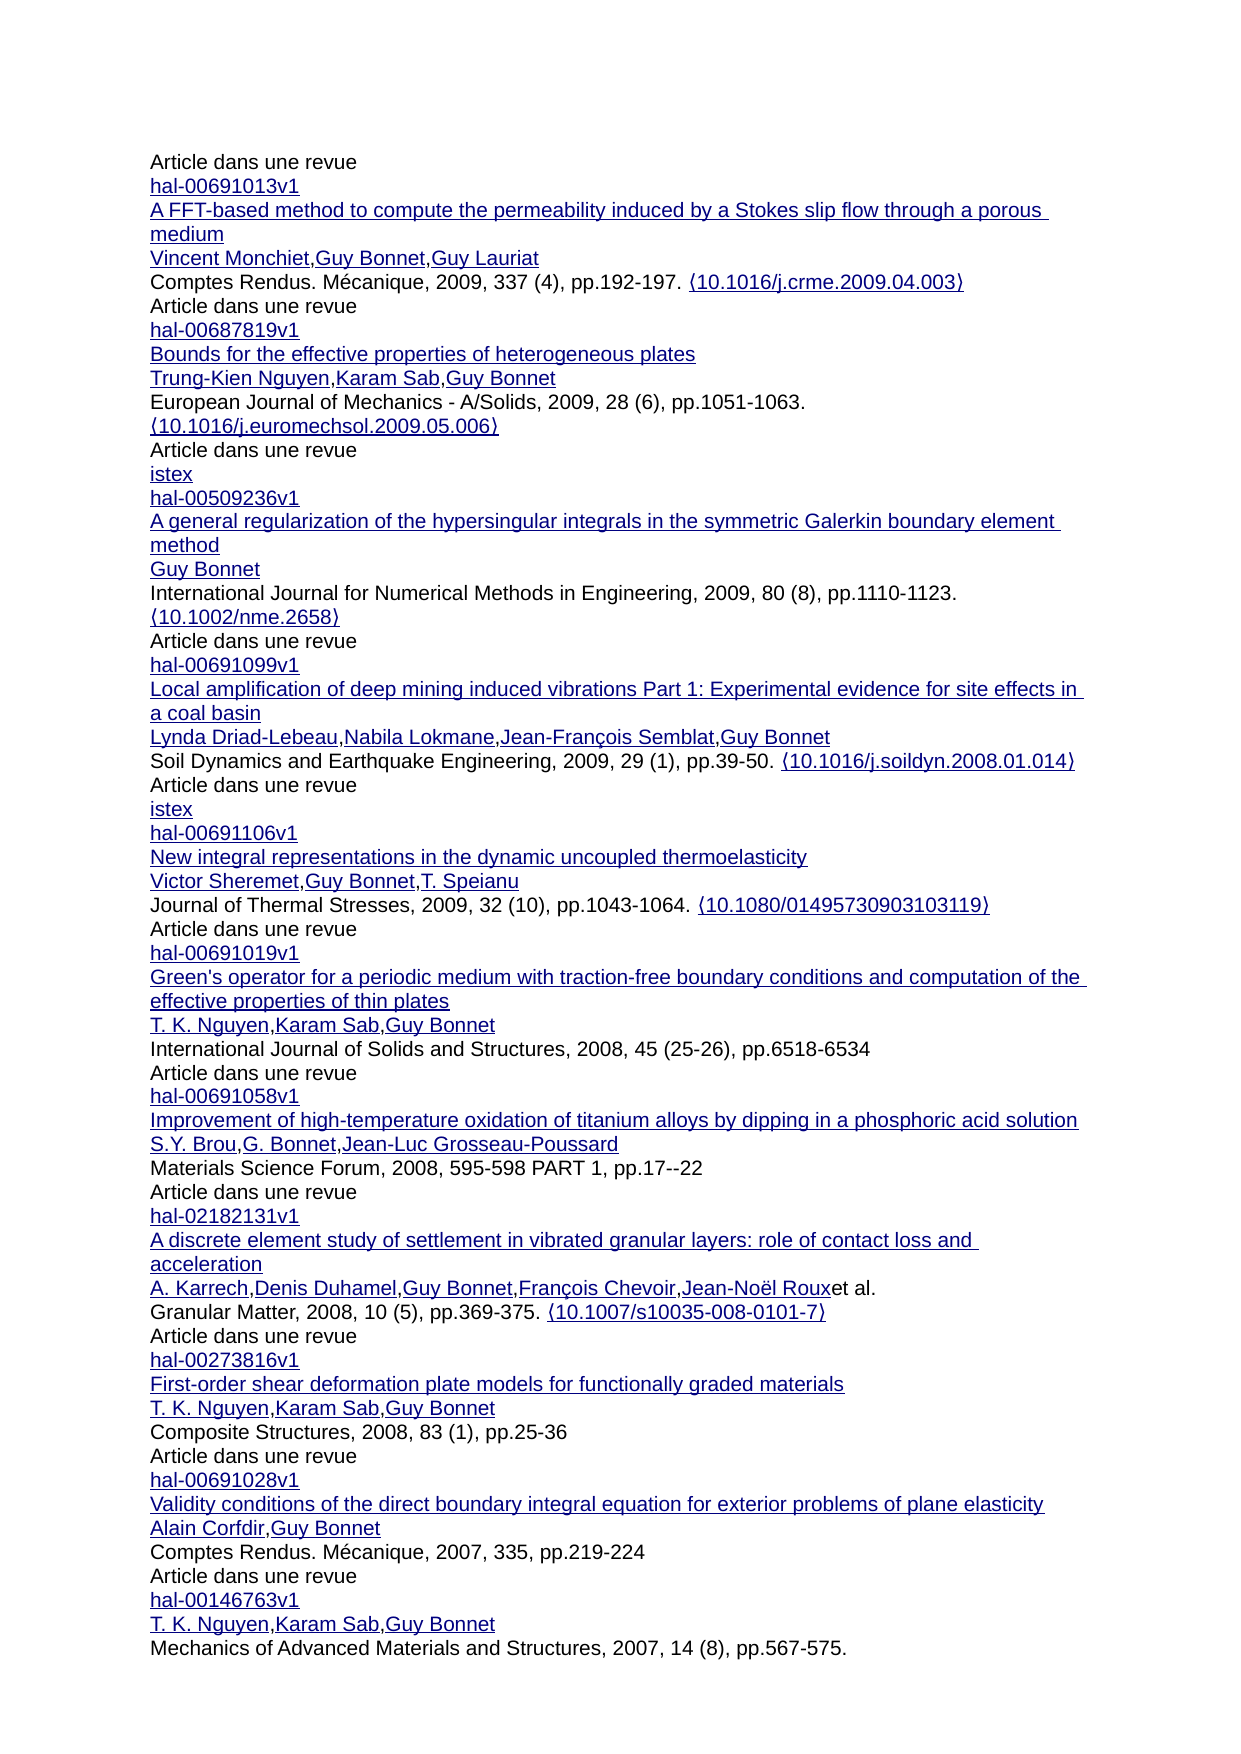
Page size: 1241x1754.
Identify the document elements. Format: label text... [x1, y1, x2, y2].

table_cell Bounds for the effective properties of heterogeneous plates Trung-Kien Nguyen,Karam Sab,Guy Bonnet European Journal of Mechanics - A/Solids, 2009, 28 (6), pp.1051-1063. ⟨10.1016/j.euromechsol.2009.05.006⟩ Article dans une revue istex hal-00509236v1 [150, 342, 1090, 509]
table_cell Local amplification of deep mining induced vibrations Part 1: Experimental evidence for site effects in a coal basin Lynda Driad-Lebeau,Nabila Lokmane,Jean-François Semblat,Guy Bonnet Soil Dynamics and Earthquake Engineering, 2009, 29 (1), pp.39-50. ⟨10.1016/j.soildyn.2008.01.014⟩ Article dans une revue istex hal-00691106v1 [150, 677, 1090, 845]
table_cell Validity conditions of the direct boundary integral equation for exterior problems of plane elasticity Alain Corfdir,Guy Bonnet Comptes Rendus. Mécanique, 2007, 335, pp.219-224 Article dans une revue hal-00146763v1 [150, 1492, 1090, 1611]
table_cell A FFT-based method to compute the permeability induced by a Stokes slip flow through a porous medium Vincent Monchiet,Guy Bonnet,Guy Lauriat Comptes Rendus. Mécanique, 2009, 337 (4), pp.192-197. ⟨10.1016/j.crme.2009.04.003⟩ Article dans une revue hal-00687819v1 [150, 198, 1090, 342]
table_cell A discrete element study of settlement in vibrated granular layers: role of contact loss and acceleration A. Karrech,Denis Duhamel,Guy Bonnet,François Chevoir,Jean-Noël Rouxet al. Granular Matter, 2008, 10 (5), pp.369-375. ⟨10.1007/s10035-008-0101-7⟩ Article dans une revue hal-00273816v1 [150, 1228, 1090, 1372]
table_cell Improvement of high-temperature oxidation of titanium alloys by dipping in a phosphoric acid solution S.Y. Brou,G. Bonnet,Jean-Luc Grosseau-Poussard Materials Science Forum, 2008, 595-598 PART 1, pp.17--22 Article dans une revue hal-02182131v1 [150, 1108, 1090, 1228]
table_cell First-order shear deformation plate models for functionally graded materials T. K. Nguyen,Karam Sab,Guy Bonnet Composite Structures, 2008, 83 (1), pp.25-36 Article dans une revue hal-00691028v1 [150, 1372, 1090, 1492]
table_cell Shear correction factors for functionally graded plates T. K. Nguyen,Karam Sab,Guy Bonnet Mechanics of Advanced Materials and Structures, 2007, 14 (8), pp.567-575. ⟨10.1080/15376490701672575⟩ Article dans une revue hal-00691061v1 [150, 1611, 1090, 1659]
table_cell New integral representations in the dynamic uncoupled thermoelasticity Victor Sheremet,Guy Bonnet,T. Speianu Journal of Thermal Stresses, 2009, 32 (10), pp.1043-1064. ⟨10.1080/01495730903103119⟩ Article dans une revue hal-00691019v1 [150, 845, 1090, 964]
table_cell Article dans une revue hal-00691013v1 [150, 150, 1090, 198]
table_cell A general regularization of the hypersingular integrals in the symmetric Galerkin boundary element method Guy Bonnet International Journal for Numerical Methods in Engineering, 2009, 80 (8), pp.1110-1123. ⟨10.1002/nme.2658⟩ Article dans une revue hal-00691099v1 [150, 509, 1090, 677]
table_cell Green's operator for a periodic medium with traction-free boundary conditions and computation of the effective properties of thin plates T. K. Nguyen,Karam Sab,Guy Bonnet International Journal of Solids and Structures, 2008, 45 (25-26), pp.6518-6534 Article dans une revue hal-00691058v1 [150, 965, 1090, 1108]
